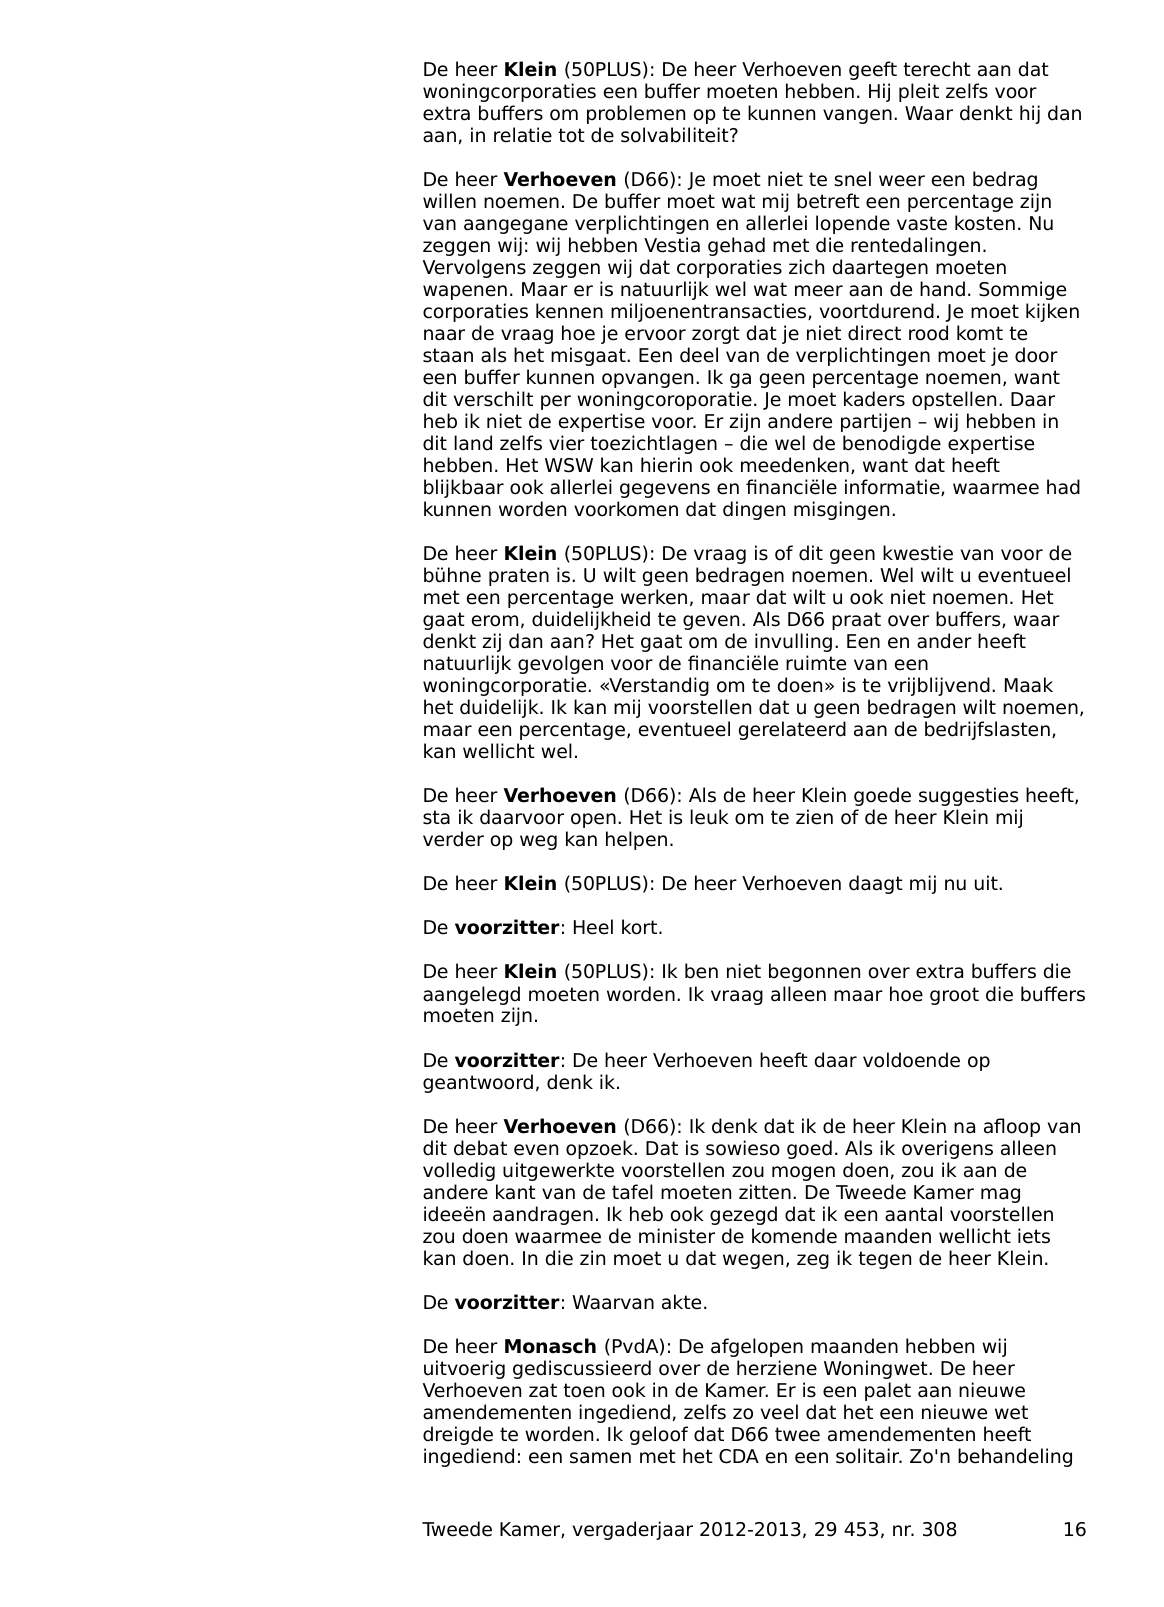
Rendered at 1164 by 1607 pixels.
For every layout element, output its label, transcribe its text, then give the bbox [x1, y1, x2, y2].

text De heer Monasch (PvdA): De afgelopen maanden hebben wij uitvoerig gediscussieerd over de herziene Woningwet. De heer Verhoeven zat toen ook in de Kamer. Er is een palet aan nieuwe amendementen ingediend, zelfs zo veel dat het een nieuwe wet dreigde te worden. Ik geloof dat D66 twee amendementen heeft ingediend: een samen met het CDA en een solitair. Zo'n behandeling [422, 1336, 1087, 1468]
text De heer Klein (50PLUS): De heer Verhoeven daagt mij nu uit. [422, 873, 1087, 895]
text De heer Verhoeven (D66): Je moet niet te snel weer een bedrag willen noemen. De buffer moet wat mij betreft een percentage zijn van aangegane verplichtingen en allerlei lopende vaste kosten. Nu zeggen wij: wij hebben Vestia gehad met die rentedalingen. Vervolgens zeggen wij dat corporaties zich daartegen moeten wapenen. Maar er is natuurlijk wel wat meer aan de hand. Sommige corporaties kennen miljoenentransacties, voortdurend. Je moet kijken naar de vraag hoe je ervoor zorgt dat je niet direct rood komt te staan als het misgaat. Een deel van de verplichtingen moet je door een buffer kunnen opvangen. Ik ga geen percentage noemen, want dit verschilt per woningcoroporatie. Je moet kaders opstellen. Daar heb ik niet de expertise voor. Er zijn andere partijen – wij hebben in dit land zelfs vier toezichtlagen – die wel de benodigde expertise hebben. Het WSW kan hierin ook meedenken, want dat heeft blijkbaar ook allerlei gegevens en financiële informatie, waarmee had kunnen worden voorkomen dat dingen misgingen. [422, 169, 1087, 521]
text De heer Klein (50PLUS): Ik ben niet begonnen over extra buffers die aangelegd moeten worden. Ik vraag alleen maar hoe groot die buffers moeten zijn. [422, 961, 1087, 1027]
text De voorzitter: Heel kort. [422, 917, 1087, 939]
text De voorzitter: Waarvan akte. [422, 1292, 1087, 1314]
text De heer Klein (50PLUS): De heer Verhoeven geeft terecht aan dat woningcorporaties een buffer moeten hebben. Hij pleit zelfs voor extra buffers om problemen op te kunnen vangen. Waar denkt hij dan aan, in relatie tot de solvabiliteit? [422, 59, 1087, 147]
text De heer Klein (50PLUS): De vraag is of dit geen kwestie van voor de bühne praten is. U wilt geen bedragen noemen. Wel wilt u eventueel met een percentage werken, maar dat wilt u ook niet noemen. Het gaat erom, duidelijkheid te geven. Als D66 praat over buffers, waar denkt zij dan aan? Het gaat om de invulling. Een en ander heeft natuurlijk gevolgen voor de financiële ruimte van een woningcorporatie. «Verstandig om te doen» is te vrijblijvend. Maak het duidelijk. Ik kan mij voorstellen dat u geen bedragen wilt noemen, maar een percentage, eventueel gerelateerd aan de bedrijfslasten, kan wellicht wel. [422, 543, 1087, 763]
text De heer Verhoeven (D66): Als de heer Klein goede suggesties heeft, sta ik daarvoor open. Het is leuk om te zien of de heer Klein mij verder op weg kan helpen. [422, 785, 1087, 851]
text De heer Verhoeven (D66): Ik denk dat ik de heer Klein na afloop van dit debat even opzoek. Dat is sowieso goed. Als ik overigens alleen volledig uitgewerkte voorstellen zou mogen doen, zou ik aan de andere kant van de tafel moeten zitten. De Tweede Kamer mag ideeën aandragen. Ik heb ook gezegd dat ik een aantal voorstellen zou doen waarmee de minister de komende maanden wellicht iets kan doen. In die zin moet u dat wegen, zeg ik tegen de heer Klein. [422, 1116, 1087, 1269]
text De voorzitter: De heer Verhoeven heeft daar voldoende op geantwoord, denk ik. [422, 1049, 1087, 1093]
